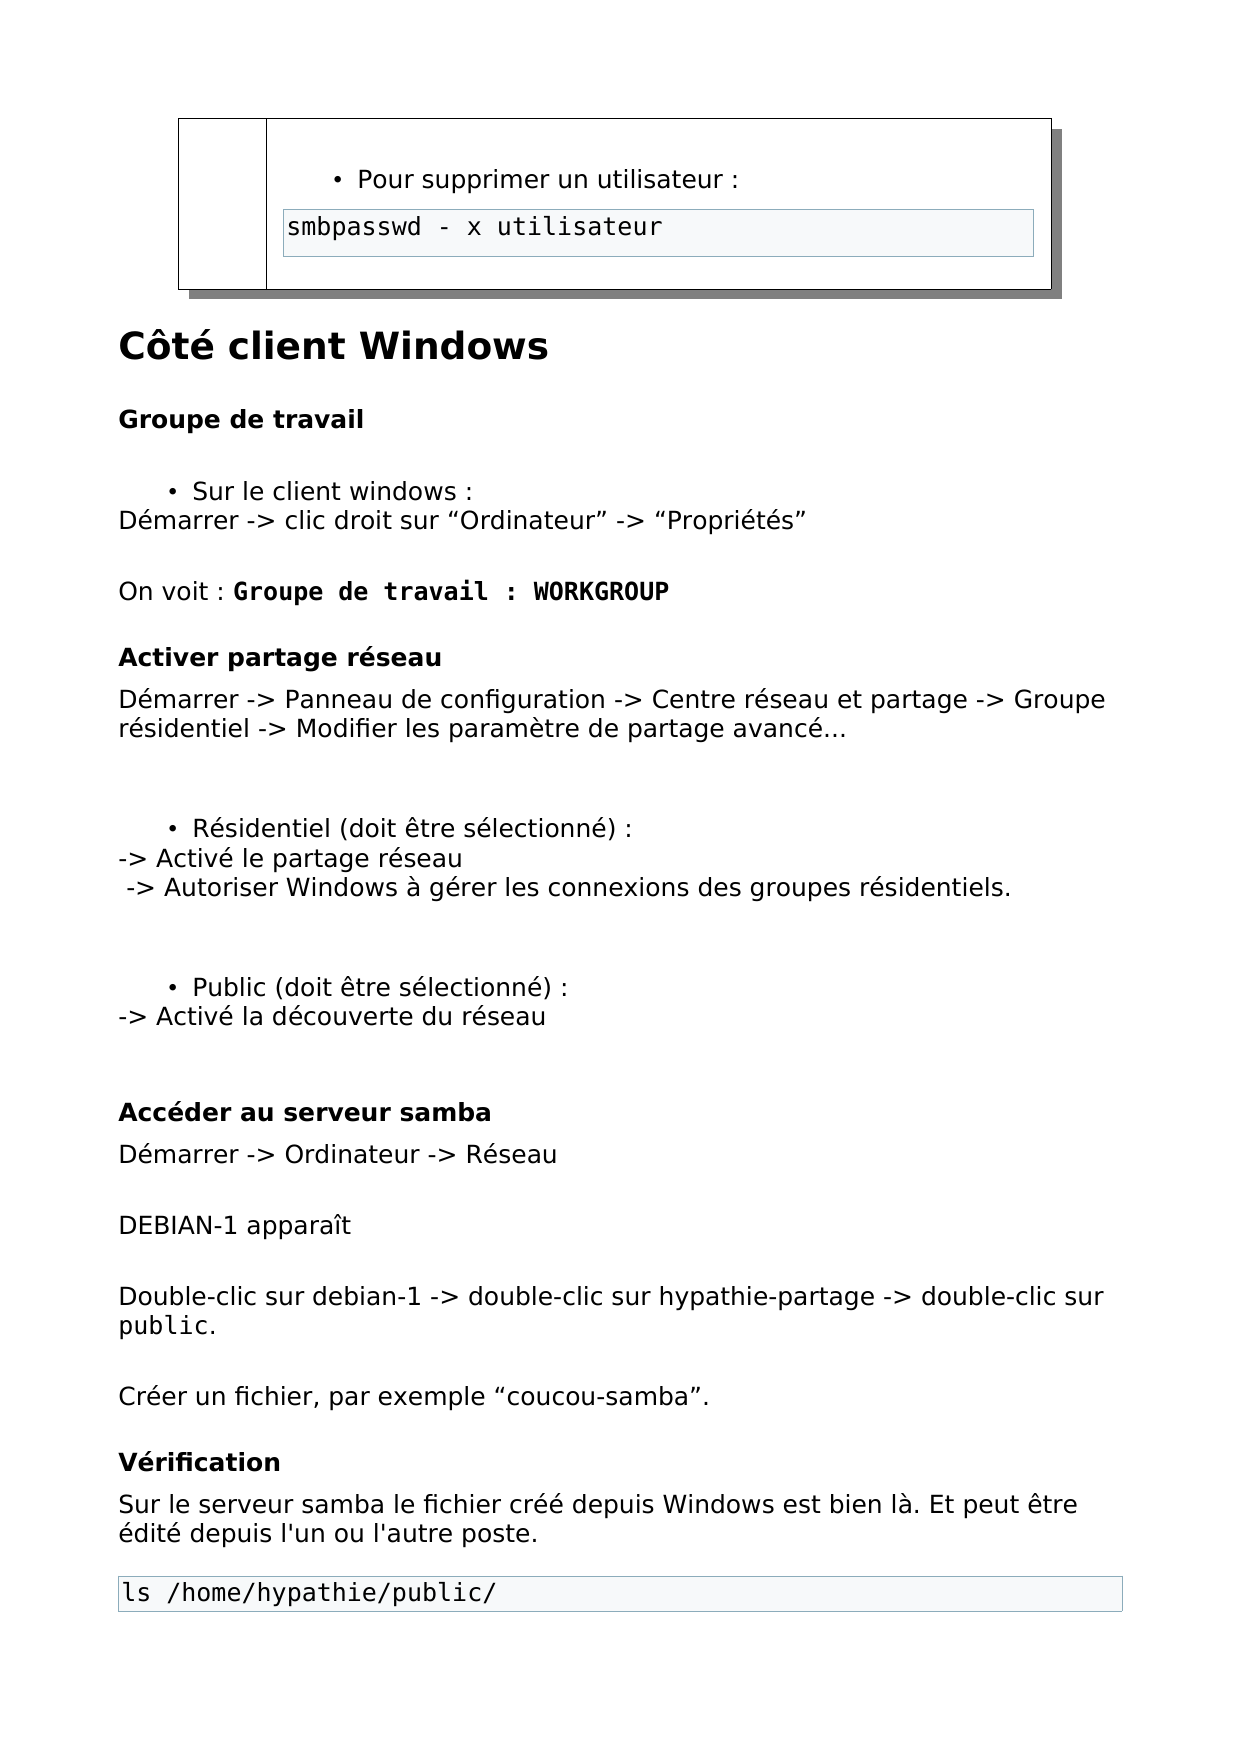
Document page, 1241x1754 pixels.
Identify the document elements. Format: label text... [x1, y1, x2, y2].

text -> Activé la découverte du réseau [118, 1002, 1122, 1061]
table_header Pour lister les utilisateurs samba : Pour désactiver un utilisateur : Pour supprimer un utilisateur : [267, 119, 1051, 289]
text Démarrer -> Ordinateur -> Réseau [118, 1140, 1122, 1198]
subtitle Activer partage réseau [118, 643, 1122, 673]
list Public (doit être sélectionné) : [177, 973, 1122, 1002]
text Sur le serveur samba le fichier créé depuis Windows est bien là. Et peut être édité depuis l'un ou l'autre poste. [118, 1490, 1122, 1548]
text Créer un fichier, par exemple “coucou-samba”. [118, 1382, 1122, 1411]
text Démarrer -> clic droit sur “Ordinateur” -> “Propriétés” [118, 506, 1122, 564]
subtitle Groupe de travail [118, 406, 1122, 435]
list Sur le client windows : [177, 477, 1122, 506]
text Double-clic sur debian-1 -> double-clic sur hypathie-partage -> double-clic sur public. [118, 1282, 1122, 1369]
subtitle Accéder au serveur samba [118, 1098, 1122, 1127]
text DEBIAN-1 apparaît [118, 1211, 1122, 1269]
text -> Activé le partage réseau -> Autoriser Windows à gérer les connexions des groupes résidentiels. [118, 844, 1122, 931]
list Résidentiel (doit être sélectionné) : [177, 815, 1122, 844]
table_header smbpasswd - x utilisateur [284, 210, 1033, 256]
text Démarrer -> Panneau de configuration -> Centre réseau et partage -> Groupe résidentiel -> Modifier les paramètre de partage avancé... [118, 685, 1122, 773]
subtitle Côté client Windows [118, 324, 1122, 368]
table_header [179, 119, 266, 289]
table_header ls /home/hypathie/public/ [119, 1577, 1122, 1611]
text On voit : Groupe de travail : WORKGROUP [118, 577, 1122, 606]
subtitle Vérification [118, 1448, 1122, 1477]
